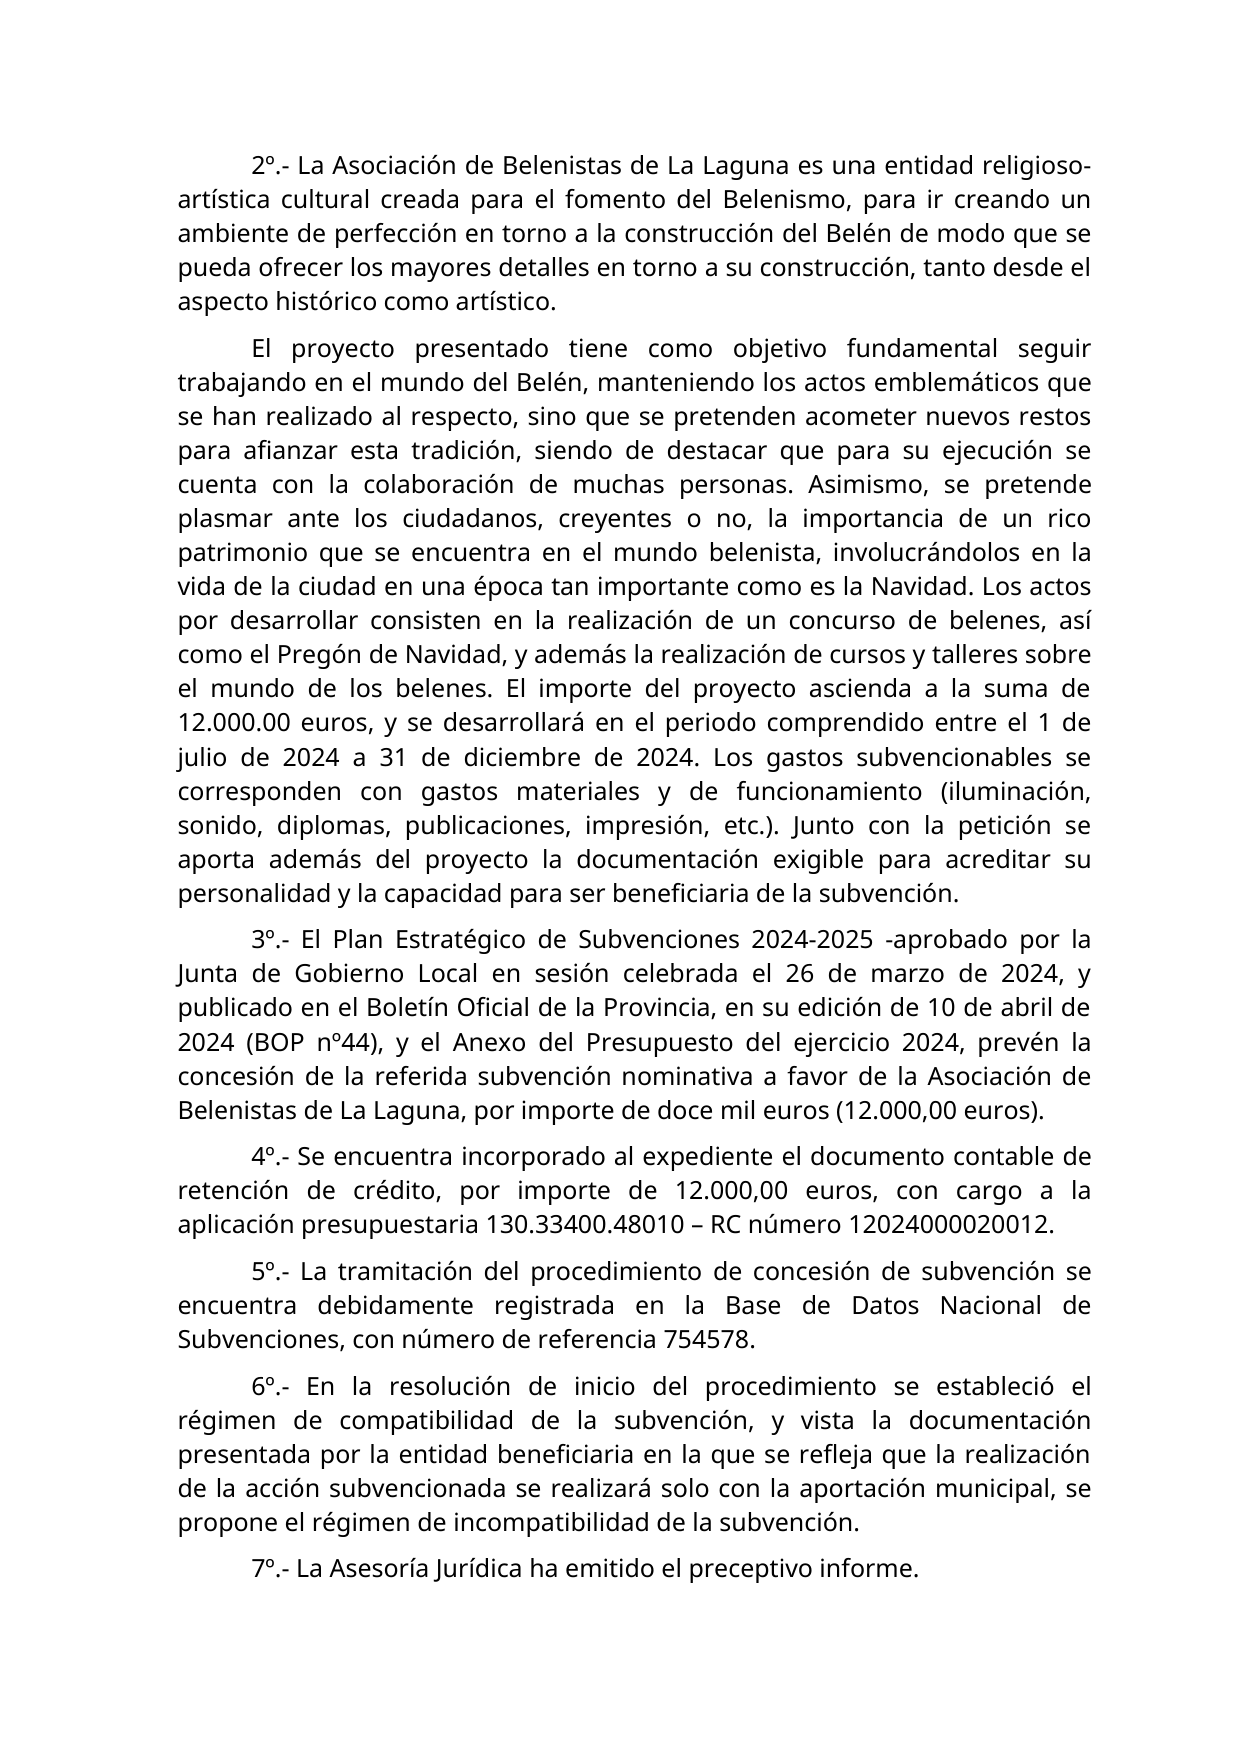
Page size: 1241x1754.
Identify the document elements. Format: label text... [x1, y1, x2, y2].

text 6º.- En la resolución de inicio del procedimiento se estableció el régimen de compatibilidad de la subvención, y vista la documentación presentada por la entidad beneficiaria en la que se refleja que la realización de la acción subvencionada se realizará solo con la aportación municipal, se propone el régimen de incompatibilidad de la subvención. [177, 1368, 1093, 1538]
text 2º.- La Asociación de Belenistas de La Laguna es una entidad religioso-artística cultural creada para el fomento del Belenismo, para ir creando un ambiente de perfección en torno a la construcción del Belén de modo que se pueda ofrecer los mayores detalles en torno a su construcción, tanto desde el aspecto histórico como artístico. [177, 148, 1093, 318]
text 4º.- Se encuentra incorporado al expediente el documento contable de retención de crédito, por importe de 12.000,00 euros, con cargo a la aplicación presupuestaria 130.33400.48010 – RC número 12024000020012. [177, 1139, 1093, 1241]
text 3º.- El Plan Estratégico de Subvenciones 2024-2025 -aprobado por la Junta de Gobierno Local en sesión celebrada el 26 de marzo de 2024, y publicado en el Boletín Oficial de la Provincia, en su edición de 10 de abril de 2024 (BOP nº44), y el Anexo del Presupuesto del ejercicio 2024, prevén la concesión de la referida subvención nominativa a favor de la Asociación de Belenistas de La Laguna, por importe de doce mil euros (12.000,00 euros). [177, 922, 1093, 1126]
text 7º.- La Asesoría Jurídica ha emitido el preceptivo informe. [177, 1551, 1093, 1585]
text 5º.- La tramitación del procedimiento de concesión de subvención se encuentra debidamente registrada en la Base de Datos Nacional de Subvenciones, con número de referencia 754578. [177, 1253, 1093, 1356]
text El proyecto presentado tiene como objetivo fundamental seguir trabajando en el mundo del Belén, manteniendo los actos emblemáticos que se han realizado al respecto, sino que se pretenden acometer nuevos restos para afianzar esta tradición, siendo de destacar que para su ejecución se cuenta con la colaboración de muchas personas. Asimismo, se pretende plasmar ante los ciudadanos, creyentes o no, la importancia de un rico patrimonio que se encuentra en el mundo belenista, involucrándolos en la vida de la ciudad en una época tan importante como es la Navidad. Los actos por desarrollar consisten en la realización de un concurso de belenes, así como el Pregón de Navidad, y además la realización de cursos y talleres sobre el mundo de los belenes. El importe del proyecto ascienda a la suma de 12.000.00 euros, y se desarrollará en el periodo comprendido entre el 1 de julio de 2024 a 31 de diciembre de 2024. Los gastos subvencionables se corresponden con gastos materiales y de funcionamiento (iluminación, sonido, diplomas, publicaciones, impresión, etc.). Junto con la petición se aporta además del proyecto la documentación exigible para acreditar su personalidad y la capacidad para ser beneficiaria de la subvención. [177, 330, 1093, 909]
